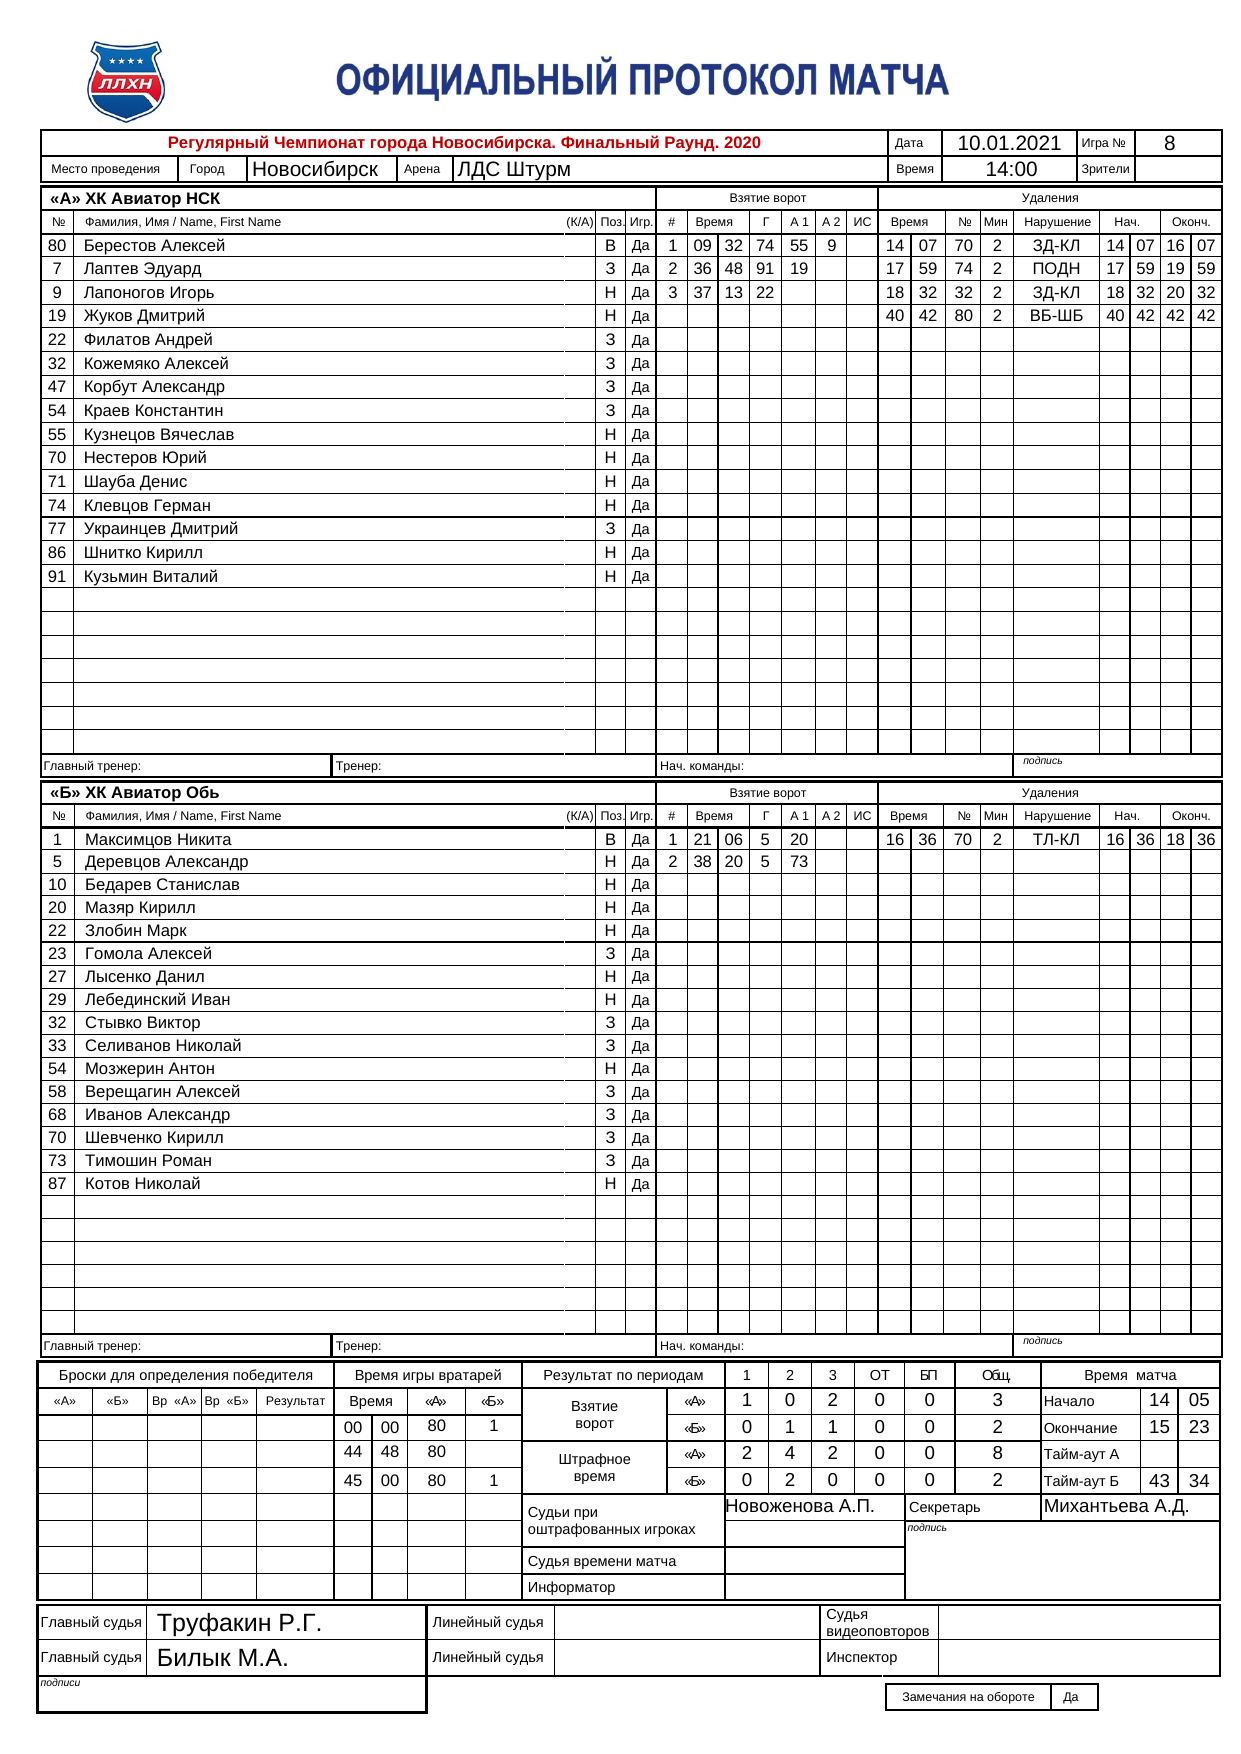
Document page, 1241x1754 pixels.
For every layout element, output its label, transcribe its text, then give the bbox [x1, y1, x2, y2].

table_cell [1014, 1311, 1099, 1333]
table_cell [565, 659, 595, 682]
table_cell [74, 659, 564, 682]
table_cell Фамилия, Имя / Name, First Name [74, 211, 565, 233]
table_cell 48 [373, 1441, 407, 1467]
table_cell Селиванов Николай [75, 1035, 564, 1057]
table_cell [202, 1468, 256, 1493]
table_cell 80 [946, 305, 980, 327]
table_cell Арена [398, 157, 452, 181]
table_cell [912, 494, 945, 516]
table_cell [816, 1127, 846, 1149]
table_cell [719, 470, 749, 493]
table_cell [657, 328, 687, 351]
table_cell [879, 1058, 910, 1079]
table_cell [981, 659, 1013, 682]
table_cell [1161, 1127, 1190, 1149]
table_cell Максимцов Никита [75, 829, 564, 849]
table_cell [39, 1494, 92, 1520]
table_cell 0 [905, 1468, 954, 1493]
table_cell [847, 470, 877, 493]
table_cell [1192, 1311, 1221, 1333]
table_cell Н [596, 565, 625, 587]
table_cell [750, 612, 781, 634]
table_cell Линейный судья [428, 1606, 554, 1639]
table_cell [782, 1150, 815, 1172]
table_cell [847, 399, 877, 422]
table_cell [148, 1574, 201, 1599]
table_cell Оконч. [1161, 805, 1221, 826]
table_cell Игр. [626, 805, 655, 826]
table_cell [1131, 1219, 1160, 1241]
table_cell ИС [847, 211, 877, 233]
table_cell [1192, 1173, 1221, 1195]
table_cell 15 [1141, 1415, 1177, 1440]
table_cell Верещагин Алексей [75, 1081, 564, 1103]
table_cell [912, 730, 945, 753]
table_cell [657, 1242, 687, 1264]
table_cell Н [596, 1058, 625, 1079]
table_cell 73 [42, 1150, 74, 1172]
table_cell [816, 423, 846, 445]
table_cell [782, 281, 815, 303]
table_cell [1100, 1012, 1129, 1033]
table_cell [1192, 896, 1221, 918]
table_cell 36 [1192, 829, 1221, 849]
table_cell [847, 1219, 877, 1241]
table_cell [782, 896, 815, 918]
table_cell Украинцев Дмитрий [74, 518, 564, 540]
table_cell Главный тренер: [42, 1335, 330, 1356]
table_cell Клевцов Герман [74, 494, 564, 516]
table_cell [719, 730, 749, 753]
table_cell № [944, 805, 980, 826]
table_cell [981, 518, 1013, 540]
table_cell [657, 874, 687, 895]
table_cell 54 [42, 399, 73, 422]
table_cell [466, 1574, 521, 1599]
table_cell ВБ-ШБ [1014, 305, 1099, 327]
table_cell [816, 1173, 846, 1195]
table_cell Бедарев Станислав [75, 874, 564, 895]
table_cell [1192, 943, 1221, 964]
table_cell [688, 1311, 717, 1333]
table_cell [1192, 423, 1221, 445]
table_header Замечания на обороте [887, 1685, 1050, 1709]
table_cell [39, 1416, 92, 1440]
table_cell [782, 1265, 815, 1287]
table_cell [373, 1521, 407, 1546]
table_cell [657, 305, 687, 327]
table_cell [1131, 1311, 1160, 1333]
table_cell [1100, 399, 1129, 422]
table_cell [719, 1104, 749, 1126]
table_cell 87 [42, 1173, 74, 1195]
table_cell [1161, 541, 1190, 564]
table_cell Стывко Виктор [75, 1012, 564, 1033]
table_cell [1192, 588, 1221, 611]
table_cell [1192, 850, 1221, 872]
table_cell Н [596, 850, 625, 872]
table_cell [1131, 1173, 1160, 1195]
table_cell «А» [668, 1442, 724, 1467]
table_cell [847, 920, 877, 941]
table_cell «А» [408, 1389, 465, 1413]
table_cell 71 [42, 470, 73, 493]
table_cell [912, 518, 945, 540]
table_cell Да [626, 399, 655, 422]
table_cell [688, 1288, 717, 1310]
table_cell Да [626, 874, 655, 895]
table_cell [626, 730, 655, 753]
table_cell 45 [335, 1468, 371, 1493]
table_cell [74, 612, 564, 634]
table_cell [75, 1288, 564, 1310]
table_cell Вр «Б» [202, 1389, 256, 1413]
table_cell [981, 920, 1013, 941]
table_cell [688, 989, 717, 1011]
table_cell [879, 1150, 910, 1172]
table_cell [1100, 518, 1129, 540]
table_cell [688, 730, 717, 753]
table_cell «Б» [93, 1389, 147, 1413]
table_cell [257, 1521, 333, 1546]
table_cell [1131, 896, 1160, 918]
table_cell Мин [981, 211, 1013, 233]
table_cell [1161, 423, 1190, 445]
table_cell [912, 1150, 943, 1172]
table_cell Да [626, 352, 655, 374]
table_cell [726, 1521, 904, 1546]
table_cell З [596, 943, 625, 964]
table_cell [1161, 920, 1190, 941]
table_cell 06 [719, 829, 749, 849]
table_cell [726, 1575, 904, 1599]
table_cell [750, 636, 781, 658]
table_cell [1192, 683, 1221, 706]
table_cell [782, 966, 815, 987]
table_header Взятие ворот [657, 783, 877, 803]
table_cell [750, 1219, 781, 1241]
table_header Игра № [1078, 131, 1134, 155]
table_cell [750, 588, 781, 611]
table_cell [719, 518, 749, 540]
table_cell подпись [906, 1522, 1219, 1599]
table_cell А 1 [782, 211, 815, 233]
table_cell [939, 1640, 1219, 1675]
table_cell [1161, 446, 1190, 469]
table_cell [1014, 659, 1099, 682]
table_cell [879, 1127, 910, 1149]
table_cell 14 [1100, 235, 1129, 256]
table_cell [688, 1242, 717, 1264]
table_cell [1131, 1035, 1160, 1057]
table_cell [847, 850, 877, 872]
table_cell [1014, 352, 1099, 374]
table_cell [1131, 352, 1160, 374]
table_cell [1131, 1242, 1160, 1264]
table_cell Да [626, 518, 655, 540]
table_cell [750, 920, 781, 941]
table_cell [981, 588, 1013, 611]
table_cell [1100, 494, 1129, 516]
table_cell [1014, 1035, 1099, 1057]
table_cell [1131, 446, 1160, 469]
table_cell [1192, 874, 1221, 895]
table_cell Н [596, 874, 625, 895]
table_cell [657, 352, 687, 374]
table_cell [719, 1035, 749, 1057]
table_cell [719, 1173, 749, 1195]
table_cell [981, 1219, 1013, 1241]
table_cell А 2 [816, 805, 846, 826]
table_cell Шнитко Кирилл [74, 541, 564, 564]
table_cell [1192, 1104, 1221, 1126]
table_cell [726, 1548, 904, 1573]
table_cell [565, 683, 595, 706]
table_header «А» ХК Авиатор НСК [42, 188, 655, 209]
table_cell [912, 874, 943, 895]
table_cell [847, 829, 877, 849]
table_cell 1 [657, 829, 687, 849]
table_cell [1192, 1196, 1221, 1218]
table_cell [981, 1127, 1013, 1149]
table_cell [1161, 1242, 1190, 1264]
table_cell [719, 399, 749, 422]
table_cell [39, 1547, 92, 1573]
table_cell [719, 659, 749, 682]
table_cell [565, 1196, 595, 1218]
table_cell [944, 1311, 980, 1333]
table_cell подпись [1014, 755, 1221, 776]
table_cell 2 [956, 1468, 1040, 1493]
table_cell [1131, 707, 1160, 729]
table_cell [719, 707, 749, 729]
table_cell [1131, 850, 1160, 872]
table_cell [1161, 1081, 1190, 1103]
table_cell [565, 989, 595, 1011]
table_cell [879, 730, 910, 753]
table_cell Время [335, 1389, 407, 1413]
table_cell [847, 235, 877, 256]
table_cell [946, 470, 980, 493]
table_cell [42, 1265, 74, 1287]
table_cell [565, 850, 595, 872]
table_cell [1014, 896, 1099, 918]
table_cell ЛДС Штурм [454, 157, 887, 181]
table_cell [565, 1127, 595, 1149]
table_cell [657, 707, 687, 729]
table_cell [719, 966, 749, 987]
table_cell 16 [1161, 235, 1190, 256]
table_cell [847, 1058, 877, 1079]
table_cell [750, 874, 781, 895]
table_cell [1161, 1311, 1190, 1333]
table_cell [657, 1150, 687, 1172]
table_cell Н [596, 966, 625, 987]
table_cell [1014, 1242, 1099, 1264]
table_cell [981, 1288, 1013, 1310]
table_cell [816, 1311, 846, 1333]
table_cell [847, 966, 877, 987]
table_cell 1 [42, 829, 74, 849]
table_cell [719, 1150, 749, 1172]
table_cell [847, 518, 877, 540]
table_cell [1100, 446, 1129, 469]
table_cell 55 [42, 423, 73, 445]
table_cell [257, 1416, 333, 1440]
table_cell № [42, 211, 73, 233]
table_cell 0 [855, 1468, 904, 1493]
table_cell Шевченко Кирилл [75, 1127, 564, 1149]
table_cell [596, 636, 625, 658]
table_cell [782, 565, 815, 587]
table_cell [847, 281, 877, 303]
table_cell [912, 683, 945, 706]
table_cell [981, 541, 1013, 564]
table_cell Да [626, 1104, 655, 1126]
table_cell [565, 1242, 595, 1264]
table_cell [912, 707, 945, 729]
table_cell Да [626, 328, 655, 351]
table_cell [1100, 659, 1129, 682]
table_cell [565, 257, 595, 280]
table_cell [1161, 588, 1190, 611]
table_cell [750, 541, 781, 564]
table_cell [750, 683, 781, 706]
table_cell [657, 588, 687, 611]
table_cell [981, 1311, 1013, 1333]
table_cell [782, 730, 815, 753]
table_cell [816, 281, 846, 303]
table_cell [74, 588, 564, 611]
table_cell [565, 896, 595, 918]
table_cell [782, 874, 815, 895]
table_cell [657, 683, 687, 706]
table_cell 10 [42, 874, 74, 895]
table_cell Да [626, 565, 655, 587]
table_cell 70 [946, 235, 980, 256]
table_cell [1100, 1242, 1129, 1264]
table_cell 17 [1100, 257, 1129, 280]
table_cell [879, 1265, 910, 1287]
table_cell [816, 470, 846, 493]
table_cell [1161, 518, 1190, 540]
table_cell [1100, 588, 1129, 611]
table_cell [944, 1150, 980, 1172]
table_cell [816, 920, 846, 941]
table_cell 74 [946, 257, 980, 280]
table_cell 42 [912, 305, 945, 327]
table_cell [944, 1081, 980, 1103]
table_cell В [596, 829, 625, 849]
table_cell Г [750, 805, 781, 826]
table_cell [981, 1104, 1013, 1126]
table_cell [1100, 565, 1129, 587]
table_cell [879, 966, 910, 987]
table_cell 0 [905, 1442, 954, 1467]
table_cell [944, 1219, 980, 1241]
table_cell [596, 612, 625, 634]
table_cell [1161, 1219, 1190, 1241]
table_cell [847, 1288, 877, 1310]
table_cell [596, 1288, 625, 1310]
table_cell [879, 1104, 910, 1126]
table_cell [847, 1104, 877, 1126]
table_cell [1014, 446, 1099, 469]
table_cell [981, 1150, 1013, 1172]
table_cell [408, 1547, 465, 1573]
table_cell [847, 989, 877, 1011]
table_cell 0 [855, 1442, 904, 1467]
table_cell [912, 612, 945, 634]
table_cell [688, 1012, 717, 1033]
table_cell [1161, 874, 1190, 895]
table_cell 5 [750, 829, 781, 849]
table_cell [847, 730, 877, 753]
table_cell «А» [668, 1389, 724, 1413]
table_cell [944, 896, 980, 918]
table_cell [1161, 1265, 1190, 1287]
table_cell 1 [657, 235, 687, 256]
table_cell [879, 920, 910, 941]
table_cell [879, 446, 910, 469]
table_cell [688, 966, 717, 987]
table_cell [912, 896, 943, 918]
table_cell [847, 636, 877, 658]
table_cell «Б» [668, 1415, 724, 1440]
table_cell Кузьмин Виталий [74, 565, 564, 587]
table_cell [1161, 328, 1190, 351]
table_cell [688, 943, 717, 964]
table_cell [1192, 376, 1221, 398]
table_cell Вр «А» [148, 1389, 201, 1413]
table_cell [944, 1035, 980, 1057]
table_cell Да [626, 1150, 655, 1172]
table_cell [688, 494, 717, 516]
table_cell [565, 1081, 595, 1103]
table_cell Да [626, 829, 655, 849]
table_cell Иванов Александр [75, 1104, 564, 1126]
table_cell [1131, 1058, 1160, 1079]
table_cell Лебединский Иван [75, 989, 564, 1011]
table_cell 37 [688, 281, 717, 303]
table_cell 0 [812, 1468, 854, 1493]
table_cell [688, 1196, 717, 1218]
table_cell 59 [1131, 257, 1160, 280]
table_cell [626, 683, 655, 706]
table_cell [1014, 423, 1099, 445]
table_cell [912, 920, 943, 941]
table_cell [782, 446, 815, 469]
table_cell [688, 612, 717, 634]
table_cell 1 [466, 1468, 521, 1493]
table_cell Лаптев Эдуард [74, 257, 564, 280]
table_cell Время [879, 805, 943, 826]
table_cell [944, 1242, 980, 1264]
table_cell З [596, 352, 625, 374]
table_cell 38 [688, 850, 717, 872]
table_cell [816, 730, 846, 753]
table_cell [750, 1058, 781, 1079]
table_cell [719, 1081, 749, 1103]
table_cell [1192, 707, 1221, 729]
table_cell ЗД-КЛ [1014, 281, 1099, 303]
table_cell [847, 257, 877, 280]
table_cell 32 [912, 281, 945, 303]
table_cell [816, 896, 846, 918]
table_cell [1136, 157, 1221, 181]
table_cell 2 [726, 1442, 768, 1467]
table_cell [565, 235, 595, 256]
table_cell [657, 989, 687, 1011]
table_cell Главный тренер: [42, 755, 330, 776]
table_cell 22 [750, 281, 781, 303]
table_cell [750, 1150, 781, 1172]
table_cell [912, 423, 945, 445]
table_cell [981, 494, 1013, 516]
table_cell [847, 588, 877, 611]
table_cell 07 [912, 235, 945, 256]
table_cell Жуков Дмитрий [74, 305, 564, 327]
table_cell Поз. [596, 211, 625, 233]
table_cell [847, 1012, 877, 1033]
table_cell [912, 1311, 943, 1333]
table_cell [466, 1547, 521, 1573]
table_cell [1161, 1196, 1190, 1218]
table_cell [816, 446, 846, 469]
table_cell 16 [879, 829, 910, 849]
table_cell [750, 1311, 781, 1333]
table_cell [750, 943, 781, 964]
table_cell [1131, 636, 1160, 658]
table_cell [750, 470, 781, 493]
table_cell [879, 494, 910, 516]
table_cell [946, 683, 980, 706]
table_cell [1014, 1104, 1099, 1126]
table_cell Кузнецов Вячеслав [74, 423, 564, 445]
table_cell [816, 1242, 846, 1264]
table_cell [847, 1265, 877, 1287]
table_cell [946, 565, 980, 587]
table_cell [1192, 920, 1221, 941]
table_cell 20 [719, 850, 749, 872]
table_cell ПОДН [1014, 257, 1099, 280]
table_cell Главный судья [39, 1606, 146, 1639]
table_cell [596, 1196, 625, 1218]
table_cell [981, 1035, 1013, 1057]
table_header БП [905, 1363, 954, 1387]
table_cell [657, 1104, 687, 1126]
table_cell Н [596, 1173, 625, 1195]
table_cell [981, 446, 1013, 469]
table_cell [688, 1104, 717, 1126]
table_cell [1100, 376, 1129, 398]
table_cell [879, 1196, 910, 1218]
table_cell 4 [769, 1442, 811, 1467]
table_cell [1100, 896, 1129, 918]
table_cell [93, 1416, 147, 1440]
table_cell [596, 1219, 625, 1241]
table_cell [912, 470, 945, 493]
table_cell [719, 1058, 749, 1079]
table_cell З [596, 1012, 625, 1033]
table_cell 22 [42, 328, 73, 351]
table_cell 80 [408, 1416, 465, 1440]
table_cell [148, 1468, 201, 1493]
table_cell [688, 352, 717, 374]
table_cell [1192, 565, 1221, 587]
table_cell 05 [1179, 1389, 1219, 1413]
table_cell [1131, 1288, 1160, 1310]
table_cell [816, 850, 846, 872]
table_cell Берестов Алексей [74, 235, 564, 256]
table_cell [42, 588, 73, 611]
table_cell [847, 423, 877, 445]
table_cell Злобин Марк [75, 920, 564, 941]
table_cell [565, 565, 595, 587]
table_cell З [596, 518, 625, 540]
table_cell [565, 352, 595, 374]
table_cell [816, 1081, 846, 1103]
table_cell [42, 612, 73, 634]
table_cell [688, 1058, 717, 1079]
table_cell [688, 1173, 717, 1195]
table_cell [1014, 1012, 1099, 1033]
table_cell [750, 707, 781, 729]
table_cell [816, 683, 846, 706]
table_cell 18 [1161, 829, 1190, 849]
table_cell [1131, 1012, 1160, 1033]
table_cell [912, 565, 945, 587]
table_cell [1192, 636, 1221, 658]
table_cell З [596, 1150, 625, 1172]
table_header Да [1052, 1685, 1097, 1709]
table_header 3 [812, 1363, 854, 1387]
table_cell [1131, 470, 1160, 493]
table_cell Время [889, 157, 941, 181]
table_cell [1100, 636, 1129, 658]
table_cell З [596, 399, 625, 422]
table_cell [816, 989, 846, 1011]
table_cell Оконч. [1161, 211, 1221, 233]
table_cell 80 [408, 1441, 465, 1467]
table_cell [944, 1288, 980, 1310]
table_cell [688, 1127, 717, 1149]
table_cell [93, 1468, 147, 1493]
table_cell [750, 1196, 781, 1218]
table_cell [981, 565, 1013, 587]
table_cell [1131, 943, 1160, 964]
table_cell [565, 1035, 595, 1057]
table_cell [750, 1242, 781, 1264]
table_cell Г [750, 211, 781, 233]
table_cell 20 [42, 896, 74, 918]
table_cell [688, 659, 717, 682]
table_cell [1161, 850, 1190, 872]
table_cell [912, 850, 943, 872]
table_cell Время [688, 805, 749, 826]
table_cell [750, 328, 781, 351]
table_cell З [596, 1104, 625, 1126]
table_cell [782, 1081, 815, 1103]
table_cell 42 [1161, 305, 1190, 327]
table_cell [847, 1081, 877, 1103]
table_cell [879, 874, 910, 895]
table_header Дата [889, 131, 941, 155]
table_cell [1014, 943, 1099, 964]
table_cell [750, 659, 781, 682]
table_cell [1014, 1288, 1099, 1310]
table_cell [981, 328, 1013, 351]
table_cell [946, 636, 980, 658]
table_cell [1192, 470, 1221, 493]
table_cell 2 [657, 257, 687, 280]
table_cell [1100, 423, 1129, 445]
table_cell [847, 1196, 877, 1218]
table_cell [750, 989, 781, 1011]
table_cell [42, 1219, 74, 1241]
table_cell [719, 612, 749, 634]
table_cell [879, 1311, 910, 1333]
table_cell [565, 966, 595, 987]
table_cell 44 [335, 1441, 371, 1467]
table_cell [1099, 1682, 1220, 1711]
table_cell [1100, 1288, 1129, 1310]
table_cell [750, 966, 781, 987]
table_cell 40 [1100, 305, 1129, 327]
table_cell [719, 1196, 749, 1218]
table_cell [847, 565, 877, 587]
table_cell [847, 659, 877, 682]
table_cell Н [596, 541, 625, 564]
table_cell Корбут Александр [74, 376, 564, 398]
table_cell Да [626, 1173, 655, 1195]
table_cell [816, 636, 846, 658]
table_cell Тренер: [333, 755, 655, 776]
table_cell [1131, 874, 1160, 895]
table_cell [565, 588, 595, 611]
table_cell [879, 636, 910, 658]
table_cell Да [626, 305, 655, 327]
table_cell [782, 494, 815, 516]
table_cell 2 [657, 850, 687, 872]
table_cell 00 [335, 1416, 371, 1440]
table_cell [565, 494, 595, 516]
table_cell [879, 989, 910, 1011]
table_cell [565, 612, 595, 634]
table_cell 32 [1192, 281, 1221, 303]
table_cell [816, 1219, 846, 1241]
table_cell [1161, 1104, 1190, 1126]
table_cell [946, 659, 980, 682]
table_cell Деревцов Александр [75, 850, 564, 872]
table_cell [1014, 1219, 1099, 1241]
table_cell [981, 612, 1013, 634]
table_cell [750, 399, 781, 422]
table_cell [565, 446, 595, 469]
table_cell [782, 989, 815, 1011]
table_cell Город [179, 157, 246, 181]
table_cell [782, 376, 815, 398]
table_cell З [596, 257, 625, 280]
table_cell (К/А) [565, 805, 595, 826]
table_cell [1014, 565, 1099, 587]
table_cell [1014, 636, 1099, 658]
table_cell [565, 399, 595, 422]
table_cell [93, 1574, 147, 1599]
table_cell [946, 399, 980, 422]
table_cell [879, 518, 910, 540]
table_cell [847, 1150, 877, 1172]
table_cell [719, 446, 749, 469]
table_cell 43 [1141, 1468, 1177, 1493]
table_cell Штрафное время [523, 1442, 666, 1493]
table_cell [1192, 1150, 1221, 1172]
table_cell Нач. команды: [657, 1335, 1012, 1356]
table_cell [555, 1606, 819, 1639]
table_cell [1100, 328, 1129, 351]
table_cell Результат [257, 1389, 333, 1413]
table_cell [719, 896, 749, 918]
table_cell [946, 352, 980, 374]
table_cell [1100, 541, 1129, 564]
table_cell [657, 1035, 687, 1057]
table_cell [1100, 707, 1129, 729]
table_header ОТ [855, 1363, 904, 1387]
table_cell [408, 1574, 465, 1599]
table_cell В [596, 235, 625, 256]
table_cell # [657, 805, 687, 826]
table_cell [74, 636, 564, 658]
table_cell [879, 612, 910, 634]
table_cell [626, 1288, 655, 1310]
table_cell 2 [981, 257, 1013, 280]
table_cell [750, 1173, 781, 1195]
table_cell [657, 1058, 687, 1079]
table_cell Да [626, 1058, 655, 1079]
table_cell [750, 730, 781, 753]
table_cell [1100, 874, 1129, 895]
table_cell 3 [657, 281, 687, 303]
table_cell [879, 896, 910, 918]
table_cell 80 [408, 1468, 465, 1493]
table_cell [847, 541, 877, 564]
table_cell [688, 1035, 717, 1057]
table_cell [782, 1219, 815, 1241]
table_cell [1131, 423, 1160, 445]
table_cell [688, 1219, 717, 1241]
table_cell [1014, 730, 1099, 753]
table_cell [1192, 352, 1221, 374]
table_cell [565, 636, 595, 658]
table_cell [912, 1035, 943, 1057]
table_header Взятие ворот [657, 188, 877, 209]
table_cell [42, 707, 73, 729]
table_cell [1161, 1288, 1190, 1310]
table_cell [688, 874, 717, 895]
table_cell [719, 874, 749, 895]
table_cell [596, 1311, 625, 1333]
table_cell [565, 1219, 595, 1241]
table_cell [981, 399, 1013, 422]
table_cell [688, 1150, 717, 1172]
table_cell [657, 541, 687, 564]
table_cell [148, 1547, 201, 1573]
table_cell [1100, 943, 1129, 964]
table_cell [750, 1265, 781, 1287]
table_cell 0 [726, 1415, 768, 1440]
table_cell 07 [1192, 235, 1221, 256]
table_cell [1161, 612, 1190, 634]
table_cell 33 [42, 1035, 74, 1057]
table_header Общ. [956, 1363, 1040, 1387]
table_cell 3 [956, 1389, 1040, 1413]
table_cell 13 [719, 281, 749, 303]
table_cell 36 [688, 257, 717, 280]
table_cell [1100, 470, 1129, 493]
table_cell 9 [816, 235, 846, 256]
table_cell [981, 966, 1013, 987]
table_cell [782, 399, 815, 422]
table_cell 1 [769, 1415, 811, 1440]
table_cell 2 [981, 235, 1013, 256]
table_cell Гомола Алексей [75, 943, 564, 964]
table_cell Игр. [626, 211, 655, 233]
table_cell [816, 376, 846, 398]
table_cell [847, 1242, 877, 1264]
table_cell [816, 518, 846, 540]
picture [5, 28, 1179, 129]
table_cell [1100, 1127, 1129, 1149]
table_cell [847, 376, 877, 398]
table_cell [1161, 896, 1190, 918]
table_cell [912, 1265, 943, 1287]
table_header «Б» ХК Авиатор Обь [42, 783, 655, 803]
table_cell [93, 1547, 147, 1573]
table_cell Кожемяко Алексей [74, 352, 564, 374]
table_cell [879, 399, 910, 422]
table_cell [782, 943, 815, 964]
table_cell [257, 1547, 333, 1573]
table_cell [944, 1104, 980, 1126]
table_cell [912, 1173, 943, 1195]
table_cell [1131, 376, 1160, 398]
table_cell [1192, 730, 1221, 753]
table_cell [596, 659, 625, 682]
table_cell 74 [750, 235, 781, 256]
table_cell [657, 1311, 687, 1333]
table_cell [202, 1574, 256, 1599]
table_cell 40 [879, 305, 910, 327]
table_header Регулярный Чемпионат города Новосибирска. Финальный Раунд. 2020 [42, 131, 887, 155]
table_cell Да [626, 470, 655, 493]
table_cell [1161, 966, 1190, 987]
table_cell [847, 874, 877, 895]
table_cell Да [626, 1035, 655, 1057]
table_cell [847, 494, 877, 516]
table_cell [750, 423, 781, 445]
table_cell Да [626, 257, 655, 280]
table_cell [596, 730, 625, 753]
table_cell [1161, 707, 1190, 729]
table_cell [782, 1173, 815, 1195]
table_cell [1131, 1150, 1160, 1172]
table_cell [626, 1196, 655, 1218]
table_cell 70 [944, 829, 980, 849]
table_cell [816, 352, 846, 374]
table_cell 20 [782, 829, 815, 849]
table_cell 17 [879, 257, 910, 280]
table_cell [879, 328, 910, 351]
table_cell [1014, 707, 1099, 729]
table_cell 7 [42, 257, 73, 280]
table_cell [782, 470, 815, 493]
table_cell [565, 1104, 595, 1126]
table_cell [257, 1574, 333, 1599]
table_cell [657, 612, 687, 634]
table_cell [1100, 683, 1129, 706]
table_cell [719, 1265, 749, 1287]
table_cell [981, 1196, 1013, 1218]
table_cell [1100, 1150, 1129, 1172]
table_cell [750, 1104, 781, 1126]
table_cell [750, 305, 781, 327]
table_cell [912, 352, 945, 374]
table_cell [1014, 1058, 1099, 1079]
table_cell [565, 423, 595, 445]
table_cell [750, 376, 781, 398]
table_cell 32 [42, 1012, 74, 1033]
table_cell Судья времени матча [523, 1548, 724, 1573]
table_cell [946, 494, 980, 516]
table_cell (К/А) [565, 211, 595, 233]
table_cell [719, 636, 749, 658]
table_cell [1014, 588, 1099, 611]
table_cell [912, 1012, 943, 1033]
table_cell 86 [42, 541, 73, 564]
table_header 1 [726, 1363, 768, 1387]
table_cell 36 [1131, 829, 1160, 849]
table_cell Да [626, 920, 655, 941]
table_cell [1161, 659, 1190, 682]
table_cell [1014, 989, 1099, 1011]
table_cell [847, 328, 877, 351]
table_cell Да [626, 989, 655, 1011]
table_cell 29 [42, 989, 74, 1011]
table_cell [879, 1242, 910, 1264]
table_cell [39, 1574, 92, 1599]
table_cell [847, 1311, 877, 1333]
table_cell [657, 446, 687, 469]
table_cell [816, 1104, 846, 1126]
table_cell Шауба Денис [74, 470, 564, 493]
table_cell [912, 1081, 943, 1103]
table_cell [719, 1012, 749, 1033]
table_cell [466, 1441, 521, 1467]
table_cell [847, 707, 877, 729]
table_cell [565, 1012, 595, 1033]
table_cell 00 [373, 1416, 407, 1440]
table_cell 5 [42, 850, 74, 872]
table_cell 0 [855, 1389, 904, 1413]
table_cell [1131, 920, 1160, 941]
table_cell [879, 659, 910, 682]
table_cell 0 [726, 1468, 768, 1493]
table_cell [42, 1196, 74, 1218]
table_cell [719, 1242, 749, 1264]
table_cell Нач. [1100, 211, 1160, 233]
table_cell [657, 943, 687, 964]
table_cell [1100, 966, 1129, 987]
table_cell «Б» [668, 1468, 724, 1493]
table_cell [782, 636, 815, 658]
table_cell [1014, 683, 1099, 706]
table_cell 18 [879, 281, 910, 303]
table_cell [782, 1104, 815, 1126]
table_cell [1161, 494, 1190, 516]
table_cell [750, 494, 781, 516]
table_cell 27 [42, 966, 74, 987]
table_cell 68 [42, 1104, 74, 1126]
table_cell [944, 989, 980, 1011]
table_cell З [596, 1127, 625, 1149]
table_cell [1014, 1150, 1099, 1172]
table_cell Да [626, 494, 655, 516]
table_cell [42, 1311, 74, 1333]
table_cell [657, 966, 687, 987]
table_cell [816, 305, 846, 327]
table_cell [1161, 683, 1190, 706]
table_cell [657, 399, 687, 422]
table_cell [1179, 1441, 1219, 1467]
table_cell [1131, 328, 1160, 351]
table_cell [782, 1288, 815, 1310]
table_cell [657, 1288, 687, 1310]
table_cell [981, 1173, 1013, 1195]
table_cell Линейный судья [428, 1640, 554, 1675]
table_cell Фамилия, Имя / Name, First Name [75, 805, 565, 826]
table_cell [1192, 1058, 1221, 1079]
table_cell [879, 588, 910, 611]
table_cell [782, 328, 815, 351]
table_cell [42, 683, 73, 706]
table_cell [1131, 989, 1160, 1011]
table_cell [750, 352, 781, 374]
table_cell [944, 1012, 980, 1033]
table_cell [782, 352, 815, 374]
table_cell 8 [956, 1442, 1040, 1467]
table_cell [981, 423, 1013, 445]
table_cell [335, 1494, 371, 1520]
table_cell [719, 920, 749, 941]
table_cell 32 [946, 281, 980, 303]
table_cell [981, 943, 1013, 964]
table_cell Судьи при оштрафованных игроках [523, 1495, 724, 1546]
table_cell [981, 1265, 1013, 1287]
table_cell [596, 683, 625, 706]
table_cell [373, 1494, 407, 1520]
table_cell 23 [42, 943, 74, 964]
table_cell [816, 943, 846, 964]
table_cell [981, 352, 1013, 374]
table_cell [946, 446, 980, 469]
table_cell [879, 850, 910, 872]
table_cell [335, 1521, 371, 1546]
table_cell № [946, 211, 980, 233]
table_cell Да [626, 1012, 655, 1033]
table_header Удаления [879, 783, 1221, 803]
table_cell [981, 1012, 1013, 1033]
table_cell 2 [956, 1415, 1040, 1440]
table_cell [946, 541, 980, 564]
table_cell 14:00 [943, 157, 1076, 181]
table_cell [657, 1196, 687, 1218]
table_cell [596, 1242, 625, 1264]
table_cell [1131, 1265, 1160, 1287]
table_cell [74, 730, 564, 753]
table_cell [565, 541, 595, 564]
table_cell [782, 1035, 815, 1057]
table_cell Мин [981, 805, 1013, 826]
table_cell [1131, 1196, 1160, 1218]
table_cell [816, 399, 846, 422]
table_cell [847, 352, 877, 374]
table_cell [719, 494, 749, 516]
table_cell [1192, 1012, 1221, 1033]
table_cell [1192, 1219, 1221, 1241]
table_cell 16 [1100, 829, 1129, 849]
table_cell [75, 1242, 564, 1264]
table_cell [1192, 1265, 1221, 1287]
table_cell [981, 874, 1013, 895]
table_cell [719, 423, 749, 445]
table_cell 42 [1131, 305, 1160, 327]
table_cell [750, 1035, 781, 1057]
table_cell 32 [42, 352, 73, 374]
table_cell подпись [1014, 1335, 1221, 1356]
table_cell [1014, 518, 1099, 540]
table_cell [1100, 920, 1129, 941]
table_cell [1131, 518, 1160, 540]
table_cell 80 [42, 235, 73, 256]
table_cell [981, 683, 1013, 706]
table_cell Да [626, 896, 655, 918]
table_cell [626, 1265, 655, 1287]
table_cell [782, 423, 815, 445]
table_cell [1192, 1081, 1221, 1103]
table_cell [657, 494, 687, 516]
table_cell [1014, 966, 1099, 987]
table_cell [912, 989, 943, 1011]
table_cell [750, 518, 781, 540]
table_cell [847, 305, 877, 327]
table_cell [981, 850, 1013, 872]
table_cell [750, 1127, 781, 1149]
table_cell [847, 612, 877, 634]
table_cell [946, 518, 980, 540]
table_cell Место проведения [42, 157, 177, 181]
table_cell [596, 1265, 625, 1287]
table_cell [1192, 966, 1221, 987]
table_cell [816, 328, 846, 351]
table_cell [565, 1173, 595, 1195]
table_cell [565, 920, 595, 941]
table_cell [657, 1265, 687, 1287]
table_cell [657, 1127, 687, 1149]
table_cell [688, 328, 717, 351]
table_cell [565, 1150, 595, 1172]
table_cell 74 [42, 494, 73, 516]
table_cell З [596, 1081, 625, 1103]
table_cell ИС [847, 805, 877, 826]
table_cell [912, 328, 945, 351]
table_cell [750, 1012, 781, 1033]
table_cell Михантьева А.Д. [1042, 1495, 1219, 1520]
table_cell 0 [769, 1389, 811, 1413]
table_cell [879, 1081, 910, 1103]
table_cell [879, 541, 910, 564]
table_cell [750, 1288, 781, 1310]
table_cell [1161, 352, 1190, 374]
table_cell [626, 659, 655, 682]
table_cell [946, 612, 980, 634]
table_cell «А» [39, 1389, 92, 1413]
table_cell Филатов Андрей [74, 328, 564, 351]
table_cell [565, 376, 595, 398]
table_cell 2 [981, 305, 1013, 327]
table_cell [782, 1058, 815, 1079]
table_cell Новоженова А.П. [726, 1495, 904, 1520]
table_cell Время [688, 211, 749, 233]
table_cell [565, 707, 595, 729]
table_cell 55 [782, 235, 815, 256]
table_cell [1131, 683, 1160, 706]
table_cell Нарушение [1014, 211, 1099, 233]
table_cell [816, 659, 846, 682]
table_cell [565, 1311, 595, 1333]
table_cell [93, 1521, 147, 1546]
table_cell [1100, 1104, 1129, 1126]
table_cell [847, 896, 877, 918]
table_cell [1161, 376, 1190, 398]
table_cell [42, 636, 73, 658]
table_cell [946, 707, 980, 729]
table_cell Да [626, 235, 655, 256]
table_cell 58 [42, 1081, 74, 1103]
table_cell 70 [42, 446, 73, 469]
table_cell [946, 376, 980, 398]
table_cell [42, 659, 73, 682]
table_cell [1100, 850, 1129, 872]
table_cell [816, 966, 846, 987]
table_cell [1014, 470, 1099, 493]
table_cell [1014, 1173, 1099, 1195]
table_cell [148, 1441, 201, 1467]
table_cell Да [626, 850, 655, 872]
table_cell [688, 896, 717, 918]
table_cell [944, 920, 980, 941]
table_cell [626, 1219, 655, 1241]
table_cell [1131, 565, 1160, 587]
table_cell [657, 659, 687, 682]
table_cell [981, 376, 1013, 398]
table_header 2 [769, 1363, 811, 1387]
table_cell [688, 423, 717, 445]
table_cell [782, 305, 815, 327]
table_cell [981, 1081, 1013, 1103]
table_cell [816, 829, 846, 849]
table_cell 32 [1131, 281, 1160, 303]
table_cell [912, 1104, 943, 1126]
table_cell [719, 565, 749, 587]
table_cell Новосибирск [248, 157, 396, 181]
table_cell 09 [688, 235, 717, 256]
table_cell [688, 541, 717, 564]
table_cell [879, 1035, 910, 1057]
table_cell Время [879, 211, 945, 233]
table_cell 42 [1192, 305, 1221, 327]
table_cell [1161, 943, 1190, 964]
table_cell [879, 1012, 910, 1033]
table_cell [1014, 612, 1099, 634]
table_cell Н [596, 920, 625, 941]
table_cell [782, 920, 815, 941]
table_cell 91 [750, 257, 781, 280]
table_cell [657, 896, 687, 918]
table_cell [719, 1288, 749, 1310]
table_cell [565, 281, 595, 303]
table_cell # [657, 211, 687, 233]
table_cell 21 [688, 829, 717, 849]
table_cell [657, 470, 687, 493]
table_cell [1014, 1265, 1099, 1287]
table_cell [782, 612, 815, 634]
table_cell [1192, 1035, 1221, 1057]
table_cell [816, 588, 846, 611]
table_cell [981, 470, 1013, 493]
table_cell З [596, 328, 625, 351]
table_cell 70 [42, 1127, 74, 1149]
table_cell [1131, 541, 1160, 564]
table_cell [883, 1677, 1220, 1681]
table_cell [847, 1127, 877, 1149]
table_cell [847, 1173, 877, 1195]
table_cell [981, 896, 1013, 918]
table_cell [981, 1242, 1013, 1264]
table_cell 77 [42, 518, 73, 540]
table_cell [879, 423, 910, 445]
table_cell [1014, 1196, 1099, 1218]
table_cell [626, 588, 655, 611]
table_cell [981, 707, 1013, 729]
table_cell 59 [912, 257, 945, 280]
table_cell [657, 1081, 687, 1103]
table_cell Билык М.А. [147, 1640, 425, 1675]
table_cell Начало [1042, 1389, 1140, 1413]
table_cell [1161, 1150, 1190, 1172]
table_cell Поз. [596, 805, 625, 826]
table_cell [1192, 494, 1221, 516]
table_cell [657, 1012, 687, 1033]
table_cell [816, 541, 846, 564]
table_cell [335, 1547, 371, 1573]
table_cell 18 [1100, 281, 1129, 303]
table_cell [816, 707, 846, 729]
table_cell [596, 707, 625, 729]
table_cell Нарушение [1014, 805, 1099, 826]
table_cell [42, 730, 73, 753]
table_cell [912, 446, 945, 469]
table_cell 36 [912, 829, 943, 849]
table_cell Окончание [1042, 1415, 1140, 1440]
table_cell [879, 1288, 910, 1310]
table_cell [657, 920, 687, 941]
table_cell [944, 943, 980, 964]
table_cell [1192, 612, 1221, 634]
table_cell Тайм-аут Б [1042, 1468, 1140, 1493]
table_cell [719, 1127, 749, 1149]
table_cell [847, 1035, 877, 1057]
table_cell [816, 1012, 846, 1033]
table_cell [688, 305, 717, 327]
table_cell [816, 1058, 846, 1079]
table_cell Краев Константин [74, 399, 564, 422]
table_cell [626, 1311, 655, 1333]
table_cell [912, 376, 945, 398]
table_cell [688, 588, 717, 611]
table_cell 47 [42, 376, 73, 398]
table_cell [596, 588, 625, 611]
table_cell [373, 1547, 407, 1573]
table_cell [1014, 328, 1099, 351]
table_cell [565, 829, 595, 849]
table_cell 34 [1179, 1468, 1219, 1493]
table_cell З [596, 376, 625, 398]
table_header Удаления [879, 188, 1221, 209]
table_cell Мозжерин Антон [75, 1058, 564, 1079]
table_cell [42, 1242, 74, 1264]
table_cell 9 [42, 281, 73, 303]
table_cell [555, 1640, 819, 1675]
table_cell [688, 1081, 717, 1103]
table_cell [782, 659, 815, 682]
table_cell Лапоногов Игорь [74, 281, 564, 303]
table_cell [816, 1035, 846, 1057]
table_header Результат по периодам [523, 1363, 724, 1387]
table_header Время матча [1042, 1363, 1219, 1387]
table_cell [939, 1606, 1219, 1639]
table_cell [688, 636, 717, 658]
table_cell [657, 636, 687, 658]
table_cell Судья видеоповторов [821, 1606, 938, 1639]
table_cell [1192, 518, 1221, 540]
table_cell [1161, 399, 1190, 422]
table_cell ТЛ-КЛ [1014, 829, 1099, 849]
table_cell [688, 683, 717, 706]
table_cell [688, 399, 717, 422]
table_cell 0 [905, 1389, 954, 1413]
table_cell [912, 1058, 943, 1079]
table_cell [944, 1173, 980, 1195]
table_cell [782, 518, 815, 540]
table_cell З [596, 1035, 625, 1057]
table_cell [719, 588, 749, 611]
table_cell [944, 1196, 980, 1218]
table_cell [257, 1494, 333, 1520]
table_cell [1100, 1219, 1129, 1241]
table_cell 0 [905, 1415, 954, 1440]
table_cell Н [596, 989, 625, 1011]
table_cell [1161, 989, 1190, 1011]
table_cell [981, 730, 1013, 753]
table_cell [946, 328, 980, 351]
table_cell [782, 588, 815, 611]
table_cell Н [596, 423, 625, 445]
table_cell [944, 850, 980, 872]
table_cell [912, 541, 945, 564]
table_cell [1192, 989, 1221, 1011]
table_cell [719, 541, 749, 564]
table_cell Н [596, 494, 625, 516]
table_cell [782, 683, 815, 706]
table_cell [93, 1494, 147, 1520]
table_cell [816, 1196, 846, 1218]
table_cell [719, 989, 749, 1011]
table_cell Тайм-аут А [1042, 1441, 1140, 1467]
table_cell [1192, 541, 1221, 564]
table_cell [1131, 588, 1160, 611]
table_cell [1100, 1058, 1129, 1079]
table_cell [981, 1058, 1013, 1079]
table_cell 1 [812, 1415, 854, 1440]
table_cell Н [596, 305, 625, 327]
table_cell [912, 588, 945, 611]
table_cell [1100, 1035, 1129, 1057]
table_cell [879, 565, 910, 587]
table_cell А 1 [782, 805, 815, 826]
table_cell 23 [1179, 1415, 1219, 1440]
table_cell Главный судья [39, 1640, 146, 1675]
table_cell [565, 470, 595, 493]
table_cell [688, 518, 717, 540]
table_cell [202, 1547, 256, 1573]
table_cell [1161, 470, 1190, 493]
table_cell [912, 636, 945, 658]
table_cell [75, 1196, 564, 1218]
table_cell [565, 730, 595, 753]
table_cell [657, 518, 687, 540]
table_cell [1014, 399, 1099, 422]
table_cell [1192, 399, 1221, 422]
table_cell [1131, 1104, 1160, 1126]
table_cell [626, 636, 655, 658]
table_cell [782, 1127, 815, 1149]
table_cell Тренер: [333, 1335, 655, 1356]
table_cell [816, 612, 846, 634]
table_cell [879, 943, 910, 964]
table_cell 2 [769, 1468, 811, 1493]
table_cell [816, 1150, 846, 1172]
table_cell [202, 1441, 256, 1467]
table_cell [816, 257, 846, 280]
table_cell 14 [1141, 1389, 1177, 1413]
table_cell [1192, 659, 1221, 682]
table_cell [1100, 352, 1129, 374]
table_cell 2 [981, 281, 1013, 303]
table_cell [148, 1521, 201, 1546]
table_cell 2 [981, 829, 1013, 849]
table_cell [565, 328, 595, 351]
table_cell [565, 518, 595, 540]
table_cell [657, 1219, 687, 1241]
table_cell [688, 565, 717, 587]
table_cell [816, 565, 846, 587]
table_cell [1131, 659, 1160, 682]
table_cell [466, 1494, 521, 1520]
table_cell [408, 1521, 465, 1546]
table_cell [981, 636, 1013, 658]
table_cell Котов Николай [75, 1173, 564, 1195]
table_header Время игры вратарей [335, 1363, 521, 1387]
table_cell [1014, 1081, 1099, 1103]
table_cell Да [626, 1127, 655, 1149]
table_cell 14 [879, 235, 910, 256]
table_cell [202, 1494, 256, 1520]
table_cell [373, 1574, 407, 1599]
table_cell [879, 1173, 910, 1195]
table_cell 19 [1161, 257, 1190, 280]
table_cell [750, 896, 781, 918]
table_cell 48 [719, 257, 749, 280]
table_cell [1131, 612, 1160, 634]
table_cell [912, 943, 943, 964]
table_cell [466, 1521, 521, 1546]
table_cell Секретарь [906, 1495, 1040, 1520]
table_cell [946, 730, 980, 753]
table_cell [750, 446, 781, 469]
table_cell [750, 1081, 781, 1103]
table_cell [202, 1416, 256, 1440]
table_cell [74, 707, 564, 729]
table_cell 00 [373, 1468, 407, 1493]
table_cell [626, 612, 655, 634]
table_cell Взятие ворот [523, 1389, 666, 1440]
table_cell [719, 683, 749, 706]
table_cell [565, 1288, 595, 1310]
table_cell [74, 683, 564, 706]
table_cell [1131, 966, 1160, 987]
table_cell [1131, 1127, 1160, 1149]
table_cell [1100, 1081, 1129, 1103]
table_cell [944, 874, 980, 895]
table_cell [565, 1265, 595, 1287]
table_cell Нестеров Юрий [74, 446, 564, 469]
table_cell [719, 328, 749, 351]
table_cell [912, 399, 945, 422]
table_cell [1014, 376, 1099, 398]
table_cell 91 [42, 565, 73, 587]
table_cell [428, 1677, 882, 1711]
table_cell Да [626, 423, 655, 445]
table_cell [148, 1416, 201, 1440]
table_cell [944, 1058, 980, 1079]
table_cell 73 [782, 850, 815, 872]
table_cell [1014, 850, 1099, 872]
table_cell [1161, 1058, 1190, 1079]
table_header Броски для определения победителя [39, 1363, 333, 1387]
table_cell подписи [39, 1677, 425, 1711]
table_cell [879, 352, 910, 374]
table_cell [688, 470, 717, 493]
table_cell [981, 989, 1013, 1011]
table_cell [688, 1265, 717, 1287]
table_cell [719, 305, 749, 327]
table_cell [1161, 1012, 1190, 1033]
table_cell «Б » [466, 1389, 521, 1413]
table_cell [1192, 1288, 1221, 1310]
table_cell [912, 1288, 943, 1310]
table_cell [1100, 1196, 1129, 1218]
table_cell [1161, 1035, 1190, 1057]
table_cell [1100, 730, 1129, 753]
table_cell 20 [1161, 281, 1190, 303]
table_cell [565, 943, 595, 964]
table_cell [944, 966, 980, 987]
table_cell 2 [812, 1442, 854, 1467]
table_cell [1014, 920, 1099, 941]
table_cell [1161, 565, 1190, 587]
table_cell [879, 376, 910, 398]
table_cell [1192, 328, 1221, 351]
table_cell [1192, 1242, 1221, 1264]
table_cell [565, 1058, 595, 1079]
table_cell Труфакин Р.Г. [147, 1606, 425, 1639]
table_cell Инспектор [821, 1640, 938, 1675]
table_cell [1131, 399, 1160, 422]
table_cell Да [626, 376, 655, 398]
table_cell [1100, 612, 1129, 634]
table_cell [1192, 446, 1221, 469]
table_cell [1161, 636, 1190, 658]
table_cell [93, 1441, 147, 1467]
table_cell [719, 1219, 749, 1241]
table_cell [688, 376, 717, 398]
table_cell [719, 1311, 749, 1333]
table_cell ЗД-КЛ [1014, 235, 1099, 256]
table_cell [912, 659, 945, 682]
table_cell 19 [782, 257, 815, 280]
table_cell [879, 1219, 910, 1241]
table_header 8 [1136, 131, 1221, 155]
table_header 10.01.2021 [943, 131, 1076, 155]
table_cell [912, 1196, 943, 1218]
table_cell Да [626, 943, 655, 964]
table_cell [626, 707, 655, 729]
table_cell [39, 1468, 92, 1493]
table_cell 07 [1131, 235, 1160, 256]
table_cell 1 [466, 1416, 521, 1440]
table_cell [1014, 1127, 1099, 1149]
table_cell [912, 1127, 943, 1149]
table_cell [1141, 1441, 1177, 1467]
table_cell [782, 541, 815, 564]
table_cell [847, 943, 877, 964]
table_cell 19 [42, 305, 73, 327]
table_cell [816, 1265, 846, 1287]
table_cell [946, 588, 980, 611]
table_cell Да [626, 1081, 655, 1103]
table_cell [202, 1521, 256, 1546]
table_cell [912, 1242, 943, 1264]
table_cell [1131, 1081, 1160, 1103]
table_cell [408, 1494, 465, 1520]
table_cell [688, 920, 717, 941]
table_cell [657, 376, 687, 398]
table_cell [879, 470, 910, 493]
table_cell Да [626, 541, 655, 564]
table_cell [75, 1311, 564, 1333]
table_cell [688, 707, 717, 729]
table_cell Лысенко Данил [75, 966, 564, 987]
table_cell [75, 1219, 564, 1241]
table_cell [782, 1242, 815, 1264]
table_cell [657, 565, 687, 587]
table_cell [816, 1288, 846, 1310]
table_cell Да [626, 446, 655, 469]
table_cell Н [596, 896, 625, 918]
table_cell [782, 1012, 815, 1033]
table_cell [847, 446, 877, 469]
table_cell [42, 1288, 74, 1310]
table_cell [688, 446, 717, 469]
table_cell [816, 874, 846, 895]
table_cell Тимошин Роман [75, 1150, 564, 1172]
table_cell [39, 1441, 92, 1467]
table_cell [1161, 1173, 1190, 1195]
table_cell [75, 1265, 564, 1287]
table_cell Да [626, 281, 655, 303]
table_cell 1 [726, 1389, 768, 1413]
table_cell [657, 730, 687, 753]
table_cell [944, 1127, 980, 1149]
table_cell [879, 683, 910, 706]
table_cell [626, 1242, 655, 1264]
table_cell 54 [42, 1058, 74, 1079]
table_cell 2 [812, 1389, 854, 1413]
table_cell [1014, 541, 1099, 564]
table_cell А 2 [816, 211, 846, 233]
table_cell [257, 1441, 333, 1467]
table_cell 0 [855, 1415, 904, 1440]
table_cell [847, 683, 877, 706]
table_cell [565, 305, 595, 327]
table_cell № [42, 805, 74, 826]
table_cell [879, 707, 910, 729]
table_cell Мазяр Кирилл [75, 896, 564, 918]
table_cell [912, 966, 943, 987]
table_cell [657, 423, 687, 445]
table_cell [1014, 874, 1099, 895]
table_cell [1100, 1265, 1129, 1287]
table_cell [912, 1219, 943, 1241]
table_cell Зрители [1078, 157, 1134, 181]
table_cell 22 [42, 920, 74, 941]
table_cell [719, 376, 749, 398]
table_cell [1131, 494, 1160, 516]
table_cell [39, 1521, 92, 1546]
table_cell [657, 1173, 687, 1195]
table_cell Информатор [523, 1575, 724, 1599]
table_cell [944, 1265, 980, 1287]
table_cell [1100, 1311, 1129, 1333]
table_cell [1131, 730, 1160, 753]
table_cell Да [626, 966, 655, 987]
table_cell 32 [719, 235, 749, 256]
table_cell [1014, 494, 1099, 516]
table_cell [1100, 1173, 1129, 1195]
table_cell [1161, 730, 1190, 753]
table_cell Н [596, 470, 625, 493]
table_cell 5 [750, 850, 781, 872]
table_cell [816, 494, 846, 516]
table_cell Н [596, 446, 625, 469]
table_cell [1192, 1127, 1221, 1149]
table_cell [946, 423, 980, 445]
table_cell [782, 707, 815, 729]
table_cell [750, 565, 781, 587]
table_cell [719, 352, 749, 374]
table_cell Нач. команды: [657, 755, 1012, 776]
table_cell 59 [1192, 257, 1221, 280]
table_cell [782, 1196, 815, 1218]
table_cell Н [596, 281, 625, 303]
table_cell [335, 1574, 371, 1599]
table_cell [257, 1468, 333, 1493]
table_cell [782, 1311, 815, 1333]
table_cell [1100, 989, 1129, 1011]
table_cell Нач. [1100, 805, 1160, 826]
table_cell [719, 943, 749, 964]
table_cell [565, 874, 595, 895]
table_cell [148, 1494, 201, 1520]
